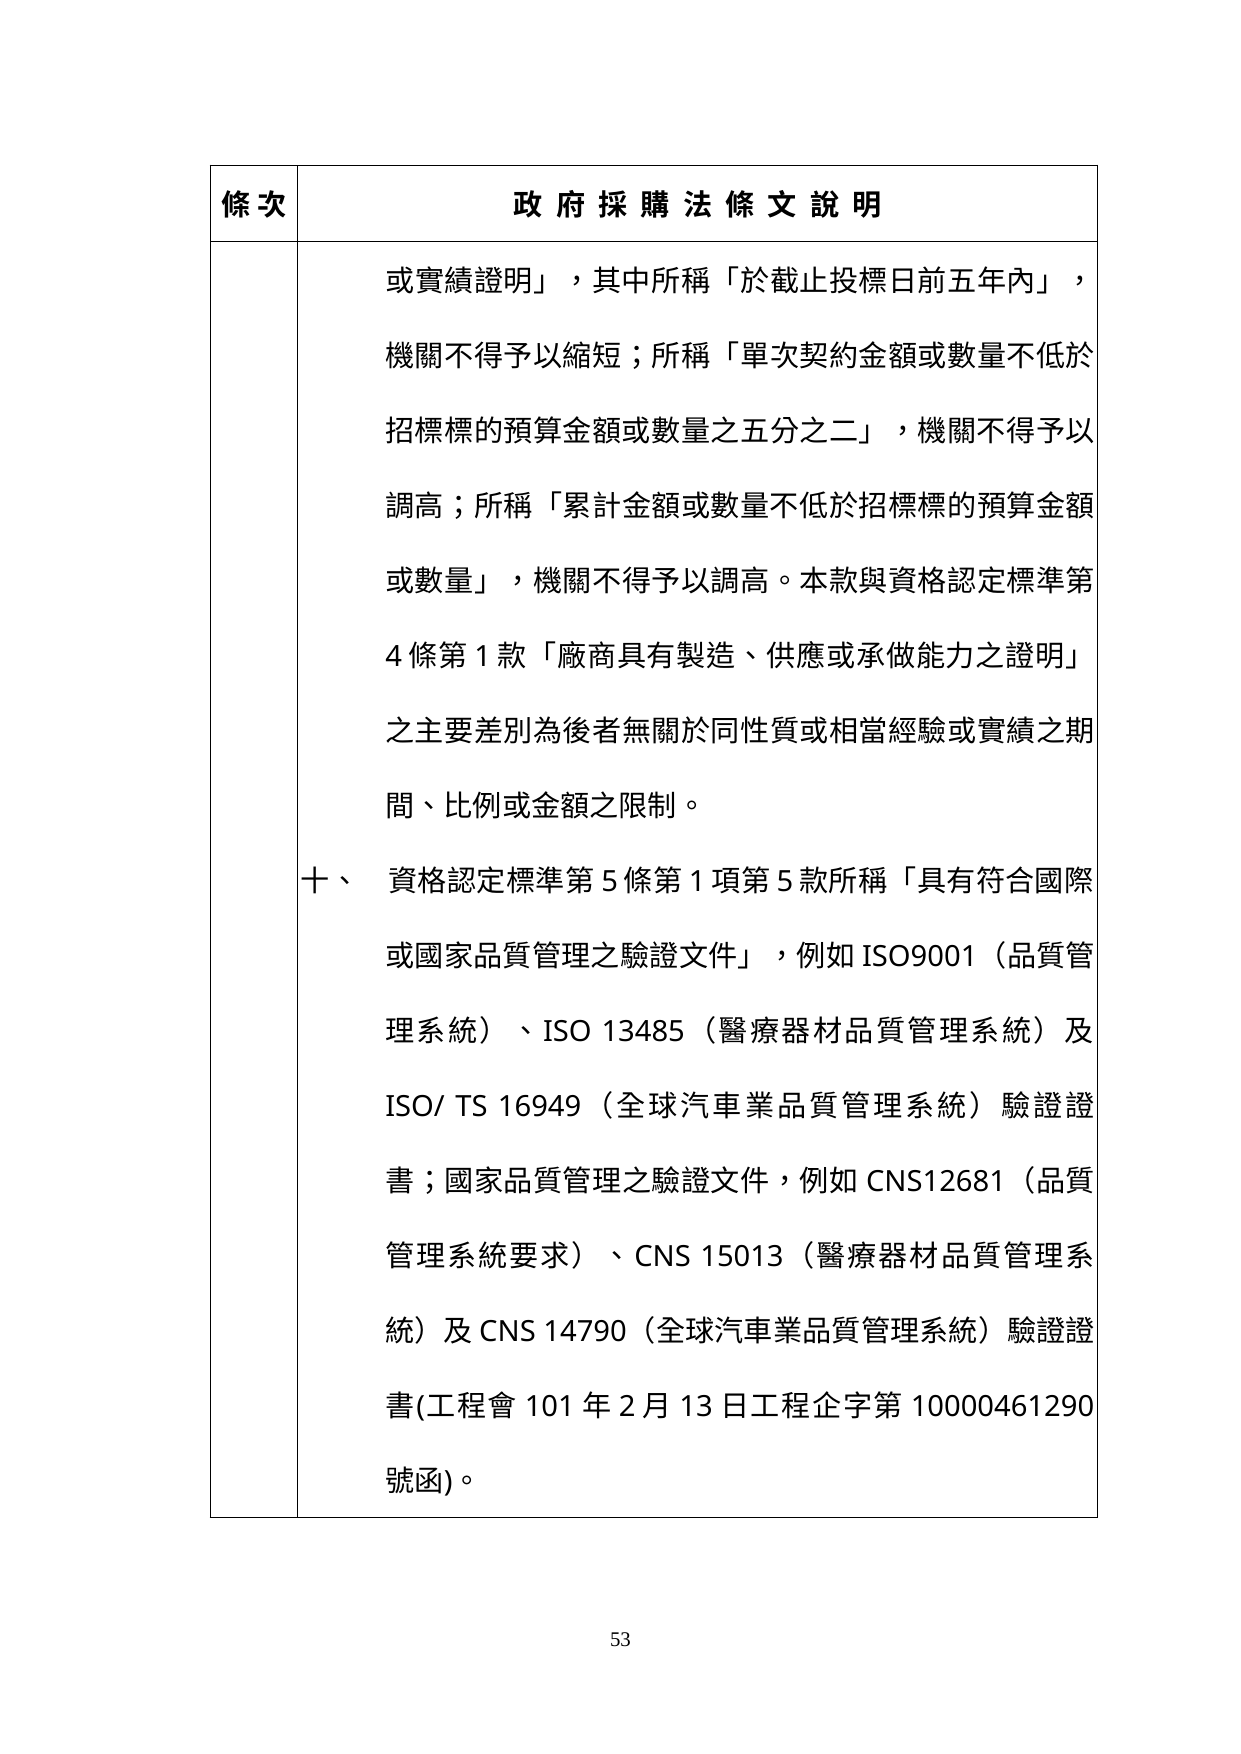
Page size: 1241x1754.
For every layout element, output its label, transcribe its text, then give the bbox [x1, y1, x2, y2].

table_cell [211, 242, 297, 1517]
table_header 條 次 [211, 166, 297, 241]
table_cell 第1項規定一般採購，得依實際需要訂定投標廠商基本資格，該基本資格，可視個案特性依「投標廠商資格與特殊或巨額採購認定標準」（以下簡稱資格認定標準）第2條、第3條及第4條規定擇定之，但應注意符合本法第37條第1項規定，不得不當限制競爭，並以確認廠商具備履行契約所必須之能力者為限。 資格認定標準第3條第1項第1款「廠商登記或設立之證明」，廠商得以列印公開於目的事業主管機關網站之資料代之。廠商附具之證明文件，其內容與招標文件之規定有異，但截止投標前公開於目的事業主管機關網站之該廠商最新資料符合招標文件規定者，機關得允許廠商列印該最新資料代之。 資格認定標準第3條第1項第2款「納稅證明」，其屬營業稅繳稅證明者，為「營業稅繳款書收據聯」或主管稽徵機關核章之最近一期或前一期之「營業人銷售額與稅額申報書收執聯」，二者擇一即可。另營業人採用網際網路申報營業稅，於繳稅完成時，「營業人銷售額與稅額申報書」會顯示收件編號、申報日期、已納稅額、「國稅局營業稅網路申報收件章」等資料，供營業人自行列印，做為申報及繳稅之證明，其與人工申報書收執聯具同等效力(財政部93年10月6日台財稅字第09304551060號函)。新設立且未屆第1期營業稅繳納期限者，得以營業稅主管稽徵機關核發之核准設立登記公函代之；經核定使用統一發票者，應一併檢附申領統一發票購票證相關文件。營業税或所得稅之納稅證明，得以與上開最近一期或前一期證明相同期間內主管稽徵機關核發之無違章欠稅之查復表代之。 資格認定標準第3條第1項第3款「廠商依工業團體法或商業團體法加入工業或商業團體之證明」。如會員證，屬於基本資格之一種，由機關依採購案件之特性及實際需要擇定，並無強制性，但不得限制由特定區域之團體出具，投標廠商為外國廠商者，得免附具。 第2項規定特殊或巨額採購，得訂定特定資格，非特殊或巨額採購不得訂定特定資格。特定資格，可依資格認定標準第5條規定訂定，但應先評估可能符合特定資格之廠商家數，並檢討有無不當限制競爭之情形。 所稱「特殊採購」，由機關依資格認定標準第6條及第7條規定認定。 「相當經驗或實績」屬於特定資格，只有特殊或巨額採購才能訂定，一般採購不能規定。 資格認定標準第4條第1項第6款「其他法令規定或經主管機關認定者」，工程會令釋情形： 屬經濟部投資審議委員會公告「具敏感性或國安(含資安)疑慮之業務範疇」之資訊服務採購，招標文件載明不允許經濟部投資審議委員會公告之陸資資訊服務業者參與(工程會104年1月27日工程企字第10400024610號令)。 機關辦理影響國家安全之採購，於招標文件載明不允許在臺陸資廠商參與（107年3月5日工程企字第10600398780號令）。 機關依本法第101條第1項規定通知後，於程序進行中，尚未依第102條第3項規定刊登政府採購公報之廠商，該廠商之履約能力已有疑義，為避免該廠商利用此空窗期繼續參與該機關之採購，該機關得於招標文件明定該廠商不具備履約能力之基本資格(109年4月29日工程企字第1090100288號令。本令釋之效果僅限於「受該廠商影響之機關」(109年9月8日工程企字第1090100718號函)。 資格認定標準第5條第1項第1款訂定「具有相當經驗或實績證明」，其中所稱「於截止投標日前五年內」，機關不得予以縮短；所稱「單次契約金額或數量不低於招標標的預算金額或數量之五分之二」，機關不得予以調高；所稱「累計金額或數量不低於招標標的預算金額或數量」，機關不得予以調高。本款與資格認定標準第4條第1款「廠商具有製造、供應或承做能力之證明」之主要差別為後者無關於同性質或相當經驗或實績之期間、比例或金額之限制。 資格認定標準第5條第1項第5款所稱「具有符合國際或國家品質管理之驗證文件」，例如ISO9001（品質管理系統）、ISO 13485（醫療器材品質管理系統）及ISO/ TS 16949（全球汽車業品質管理系統）驗證證書；國家品質管理之驗證文件，例如CNS12681（品質管理系統要求）、CNS 15013（醫療器材品質管理系統）及CNS 14790（全球汽車業品質管理系統）驗證證書(工程會101年2月13日工程企字第10000461290號函)。 得標廠商於投標前申辦公司變更登記，致原投標證明文件影本與得標後所提正本之部分內容(例如負責人及營業所在地)不盡相符，如該公司對外關係仍屬同一法律主體，且無本法第50條第1項各款之情形者，該廠商仍具有得標資格。 本條講授重點包括：「投標廠商資格與特殊或巨額採購認定標準」。 [298, 242, 1097, 1517]
table_header 政 府 採 購 法 條 文 說 明 [298, 166, 1097, 241]
